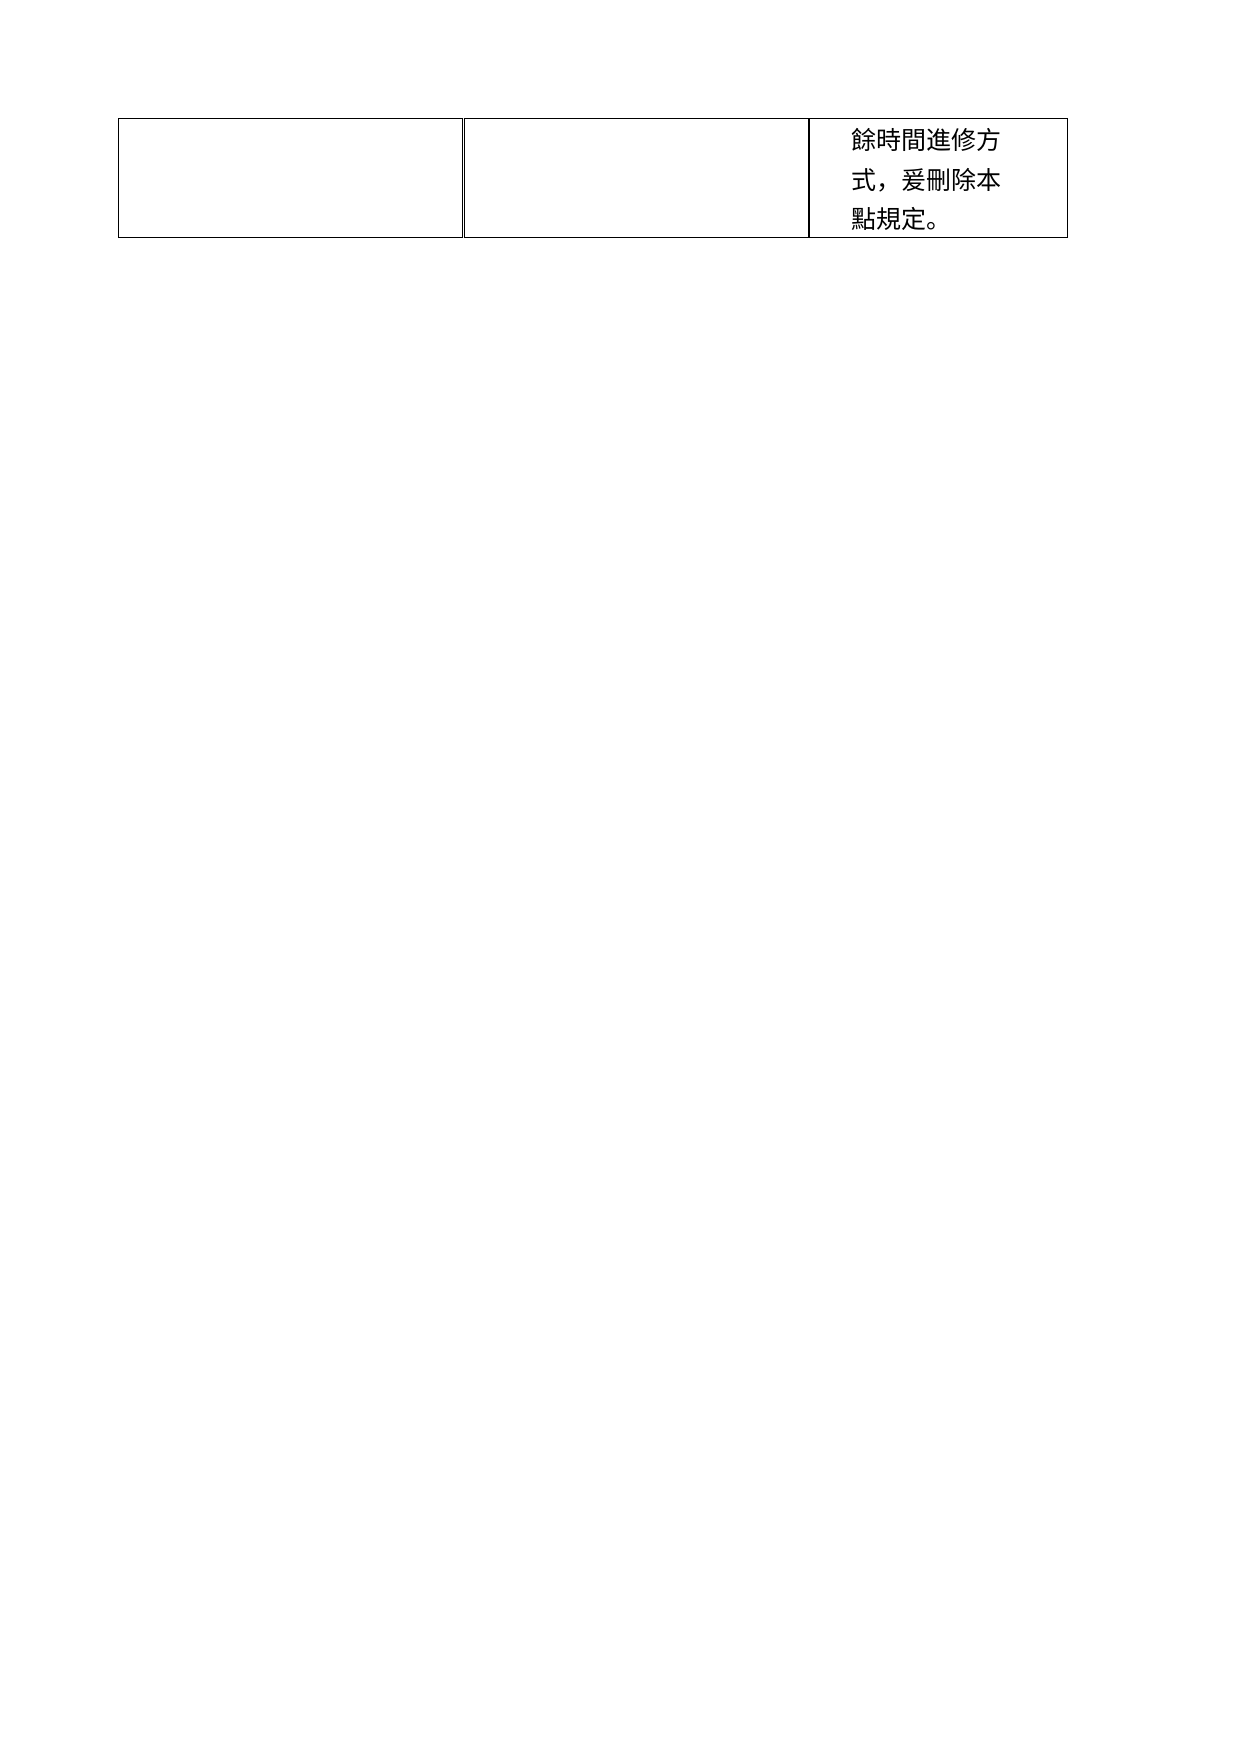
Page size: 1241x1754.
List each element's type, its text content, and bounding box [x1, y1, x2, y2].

table_cell [119, 119, 462, 237]
table_cell 餘時間進修方 式，爰刪除本 點規定。 [810, 119, 1067, 237]
table_cell [465, 119, 808, 237]
